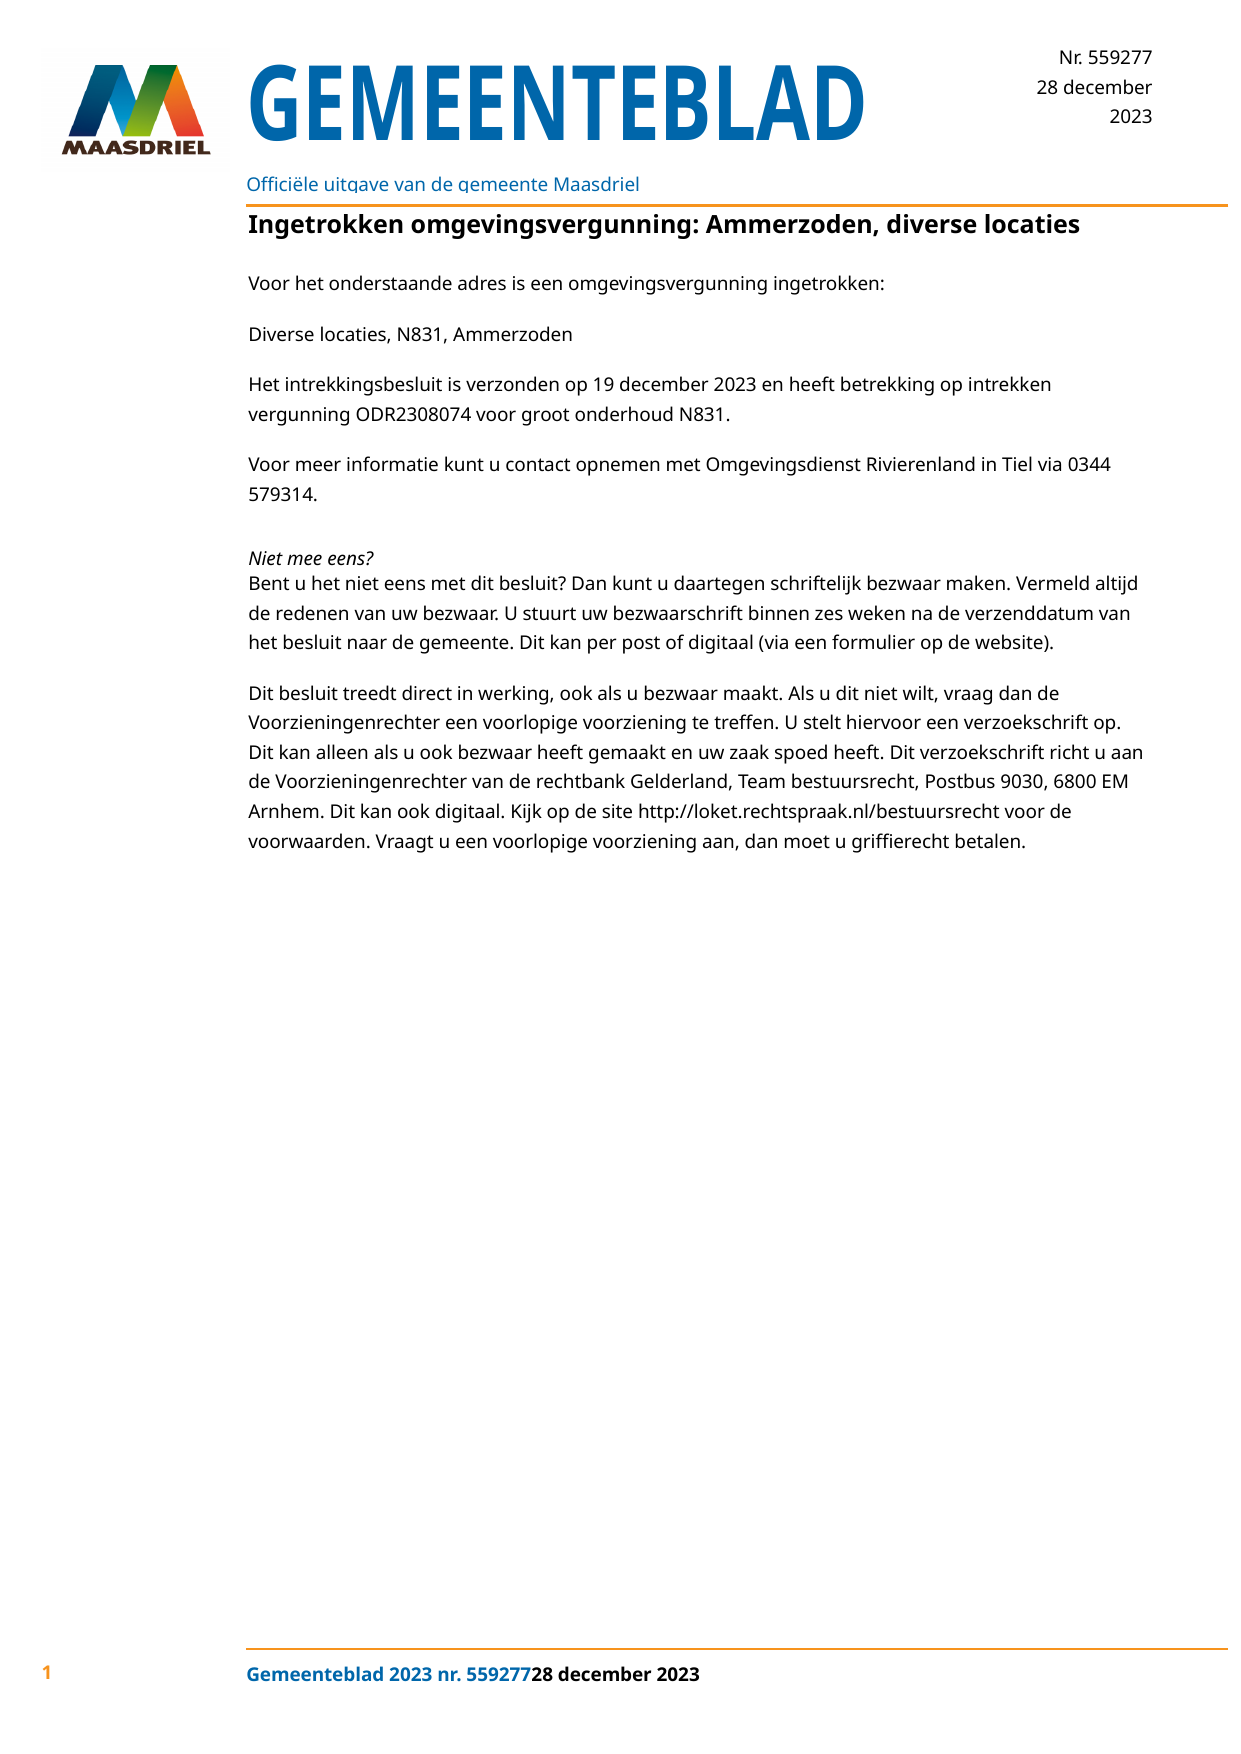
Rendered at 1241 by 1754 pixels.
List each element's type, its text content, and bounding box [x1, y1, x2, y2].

text Bent u het niet eens met dit besluit? Dan kunt u daartegen schriftelijk bezwaar maken. Vermeld altijd de redenen van uw bezwaar. U stuurt uw bezwaarschrift binnen zes weken na de verzenddatum van het besluit naar de gemeente. Dit kan per post of digitaal (via een formulier op de website). [248, 570, 1152, 655]
text Voor het onderstaande adres is een omgevingsvergunning ingetrokken: [248, 270, 1152, 296]
text Dit besluit treedt direct in werking, ook als u bezwaar maakt. Als u dit niet wilt, vraag dan de Voorzieningenrechter een voorlopige voorziening te treffen. U stelt hiervoor een verzoekschrift op. Dit kan alleen als u ook bezwaar heeft gemaakt en uw zaak spoed heeft. Dit verzoekschrift richt u aan de Voorzieningenrechter van de rechtbank Gelderland, Team bestuursrecht, Postbus 9030, 6800 EM Arnhem. Dit kan ook digitaal. Kijk op de site http://loket.rechtspraak.nl/bestuursrecht voor de voorwaarden. Vraagt u een voorlopige voorziening aan, dan moet u griffierecht betalen. [248, 680, 1152, 854]
picture [41, 47, 231, 172]
text Ingetrokken omgevingsvergunning: Ammerzoden, diverse locaties [248, 207, 1152, 241]
text Voor meer informatie kunt u contact opnemen met Omgevingsdienst Rivierenland in Tiel via 0344 579314. [248, 451, 1152, 506]
text Het intrekkingsbesluit is verzonden op 19 december 2023 en heeft betrekking op intrekken vergunning ODR2308074 voor groot onderhoud N831. [248, 371, 1152, 426]
text Diverse locaties, N831, Ammerzoden [248, 321, 1152, 346]
text Niet mee eens? [248, 545, 1152, 570]
